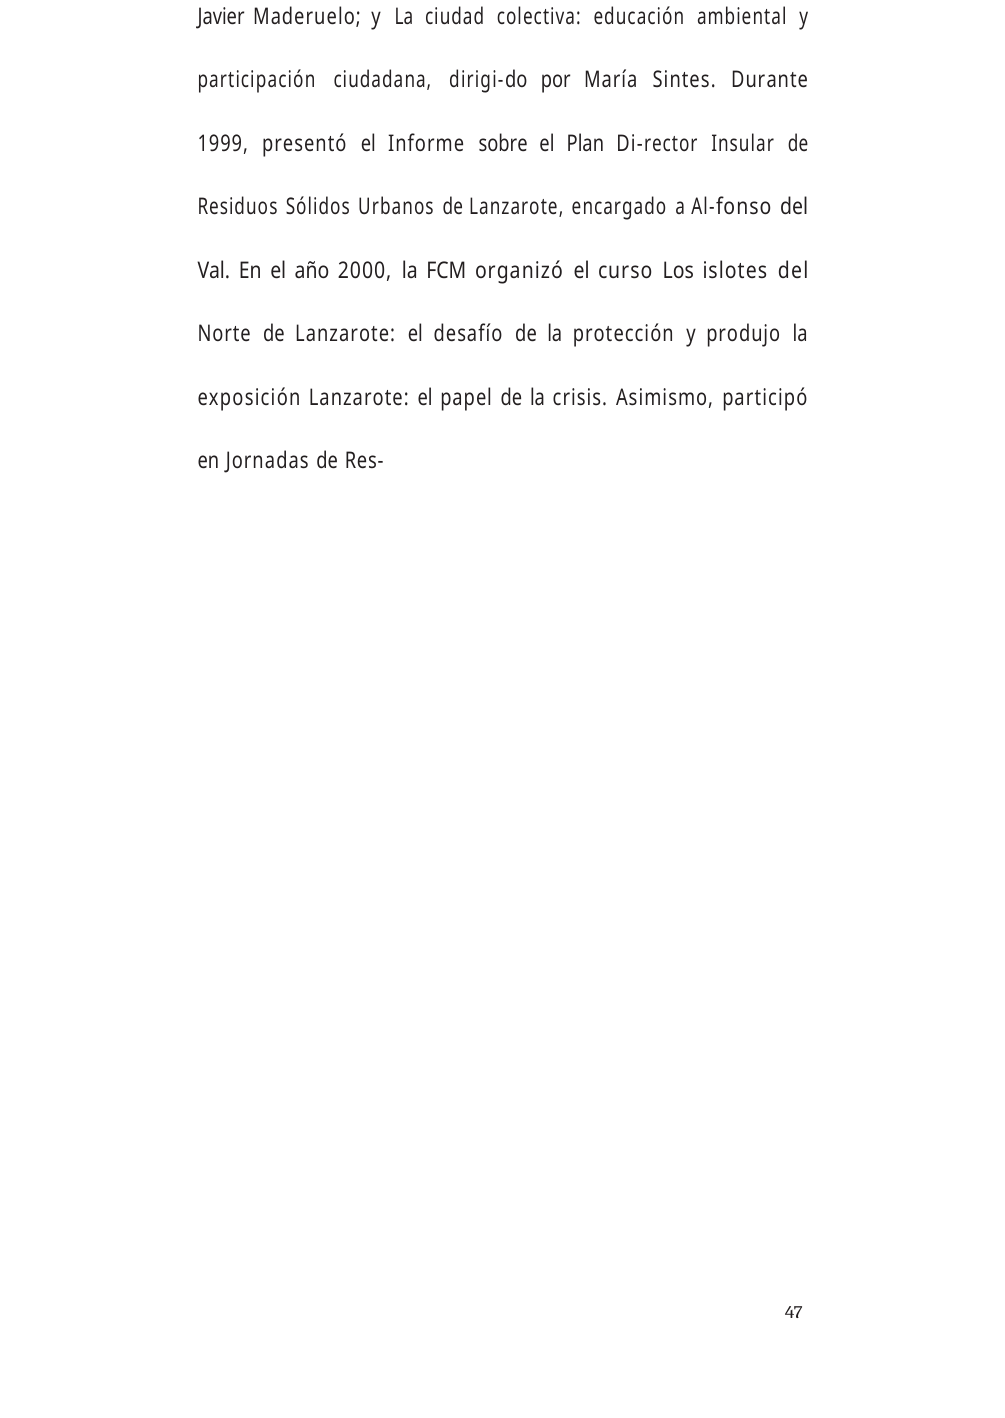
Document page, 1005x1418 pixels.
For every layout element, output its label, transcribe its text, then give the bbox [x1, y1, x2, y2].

text Javier Maderuelo; y La ciudad colectiva: educación ambiental y participación ciudadana, dirigi-do por María Sintes. Durante 1999, presentó el Informe sobre el Plan Di-rector Insular de Residuos Sólidos Urbanos de Lanzarote, encargado a Al-fonso del Val. En el año 2000, la FCM organizó el curso Los islotes del Norte de Lanzarote: el desafío de la protección y produjo la exposición Lanzarote: el papel de la crisis. Asimismo, participó en Jornadas de Res- [197, 0, 808, 475]
